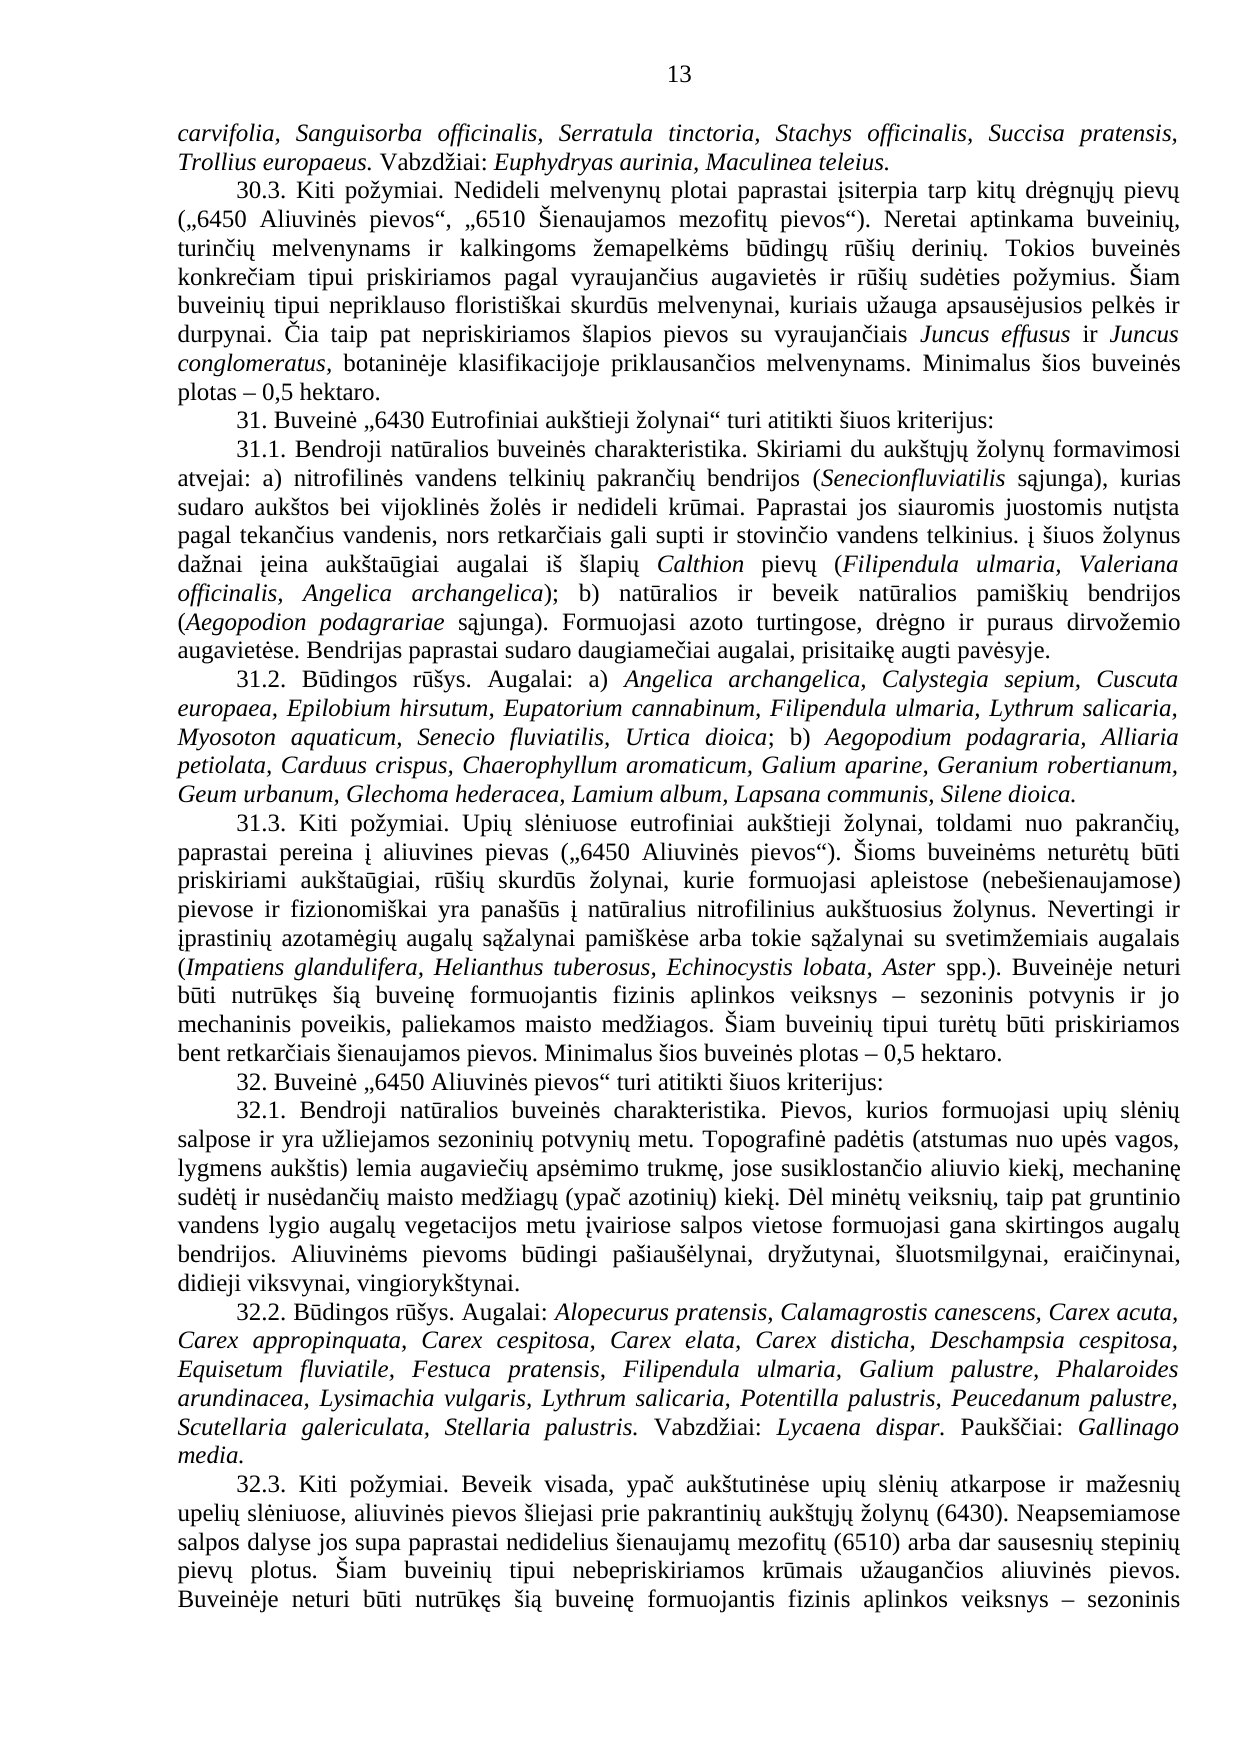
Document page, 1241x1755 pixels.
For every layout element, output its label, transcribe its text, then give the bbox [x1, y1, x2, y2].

text 32.3. Kiti požymiai. Beveik visada, ypač aukštutinėse upių slėnių atkarpose ir mažesnių upelių slėniuose, aliuvinės pievos šliejasi prie pakrantinių aukštųjų žolynų (6430). Neapsemiamose salpos dalyse jos supa paprastai nedidelius šienaujamų mezofitų (6510) arba dar sausesnių stepinių pievų plotus. Šiam buveinių tipui nebepriskiriamos krūmais užaugančios aliuvinės pievos. Buveinėje neturi būti nutrūkęs šią buveinę formuojantis fizinis aplinkos veiksnys – sezoninis [177, 1469, 1181, 1613]
text 31. Buveinė „6430 Eutrofiniai aukštieji žolynai“ turi atitikti šiuos kriterijus: [177, 406, 1181, 434]
text 31.3. Kiti požymiai. Upių slėniuose eutrofiniai aukštieji žolynai, toldami nuo pakrančių, paprastai pereina į aliuvines pievas („6450 Aliuvinės pievos“). Šioms buveinėms neturėtų būti priskiriami aukštaūgiai, rūšių skurdūs žolynai, kurie formuojasi apleistose (nebešienaujamose) pievose ir fizionomiškai yra panašūs į natūralius nitrofilinius aukštuosius žolynus. Nevertingi ir įprastinių azotamėgių augalų sąžalynai pamiškėse arba tokie sąžalynai su svetimžemiais augalais (Impatiens glandulifera, Helianthus tuberosus, Echinocystis lobata, Aster spp.). Buveinėje neturi būti nutrūkęs šią buveinę formuojantis fizinis aplinkos veiksnys – sezoninis potvynis ir jo mechaninis poveikis, paliekamos maisto medžiagos. Šiam buveinių tipui turėtų būti priskiriamos bent retkarčiais šienaujamos pievos. Minimalus šios buveinės plotas – 0,5 hektaro. [177, 808, 1181, 1067]
text 32.2. Būdingos rūšys. Augalai: Alopecurus pratensis, Calamagrostis canescens, Carex acuta, Carex appropinquata, Carex cespitosa, Carex elata, Carex disticha, Deschampsia cespitosa, Equisetum fluviatile, Festuca pratensis, Filipendula ulmaria, Galium palustre, Phalaroides arundinacea, Lysimachia vulgaris, Lythrum salicaria, Potentilla palustris, Peucedanum palustre, Scutellaria galericulata, Stellaria palustris. Vabzdžiai: Lycaena dispar. Paukščiai: Gallinago media. [177, 1297, 1181, 1469]
text 32. Buveinė „6450 Aliuvinės pievos“ turi atitikti šiuos kriterijus: [177, 1067, 1181, 1096]
text carvifolia, Sanguisorba officinalis, Serratula tinctoria, Stachys officinalis, Succisa pratensis, Trollius europaeus. Vabzdžiai: Euphydryas aurinia, Maculinea teleius. [177, 118, 1181, 176]
text 30.3. Kiti požymiai. Nedideli melvenynų plotai paprastai įsiterpia tarp kitų drėgnųjų pievų („6450 Aliuvinės pievos“, „6510 Šienaujamos mezofitų pievos“). Neretai aptinkama buveinių, turinčių melvenynams ir kalkingoms žemapelkėms būdingų rūšių derinių. Tokios buveinės konkrečiam tipui priskiriamos pagal vyraujančius augavietės ir rūšių sudėties požymius. Šiam buveinių tipui nepriklauso floristiškai skurdūs melvenynai, kuriais užauga apsausėjusios pelkės ir durpynai. Čia taip pat nepriskiriamos šlapios pievos su vyraujančiais Juncus effusus ir Juncus conglomeratus, botaninėje klasifikacijoje priklausančios melvenynams. Minimalus šios buveinės plotas – 0,5 hektaro. [177, 176, 1181, 406]
text 31.1. Bendroji natūralios buveinės charakteristika. Skiriami du aukštųjų žolynų formavimosi atvejai: a) nitrofilinės vandens telkinių pakrančių bendrijos (Senecionfluviatilis sąjunga), kurias sudaro aukštos bei vijoklinės žolės ir nedideli krūmai. Paprastai jos siauromis juostomis nutįsta pagal tekančius vandenis, nors retkarčiais gali supti ir stovinčio vandens telkinius. į šiuos žolynus dažnai įeina aukštaūgiai augalai iš šlapių Calthion pievų (Filipendula ulmaria, Valeriana officinalis, Angelica archangelica); b) natūralios ir beveik natūralios pamiškių bendrijos (Aegopodion podagrariae sąjunga). Formuojasi azoto turtingose, drėgno ir puraus dirvožemio augavietėse. Bendrijas paprastai sudaro daugiamečiai augalai, prisitaikę augti pavėsyje. [177, 434, 1181, 664]
text 31.2. Būdingos rūšys. Augalai: a) Angelica archangelica, Calystegia sepium, Cuscuta europaea, Epilobium hirsutum, Eupatorium cannabinum, Filipendula ulmaria, Lythrum salicaria, Myosoton aquaticum, Senecio fluviatilis, Urtica dioica; b) Aegopodium podagraria, Alliaria petiolata, Carduus crispus, Chaerophyllum aromaticum, Galium aparine, Geranium robertianum, Geum urbanum, Glechoma hederacea, Lamium album, Lapsana communis, Silene dioica. [177, 664, 1181, 808]
text 32.1. Bendroji natūralios buveinės charakteristika. Pievos, kurios formuojasi upių slėnių salpose ir yra užliejamos sezoninių potvynių metu. Topografinė padėtis (atstumas nuo upės vagos, lygmens aukštis) lemia augaviečių apsėmimo trukmę, jose susiklostančio aliuvio kiekį, mechaninę sudėtį ir nusėdančių maisto medžiagų (ypač azotinių) kiekį. Dėl minėtų veiksnių, taip pat gruntinio vandens lygio augalų vegetacijos metu įvairiose salpos vietose formuojasi gana skirtingos augalų bendrijos. Aliuvinėms pievoms būdingi pašiaušėlynai, dryžutynai, šluotsmilgynai, eraičinynai, didieji viksvynai, vingiorykštynai. [177, 1096, 1181, 1297]
